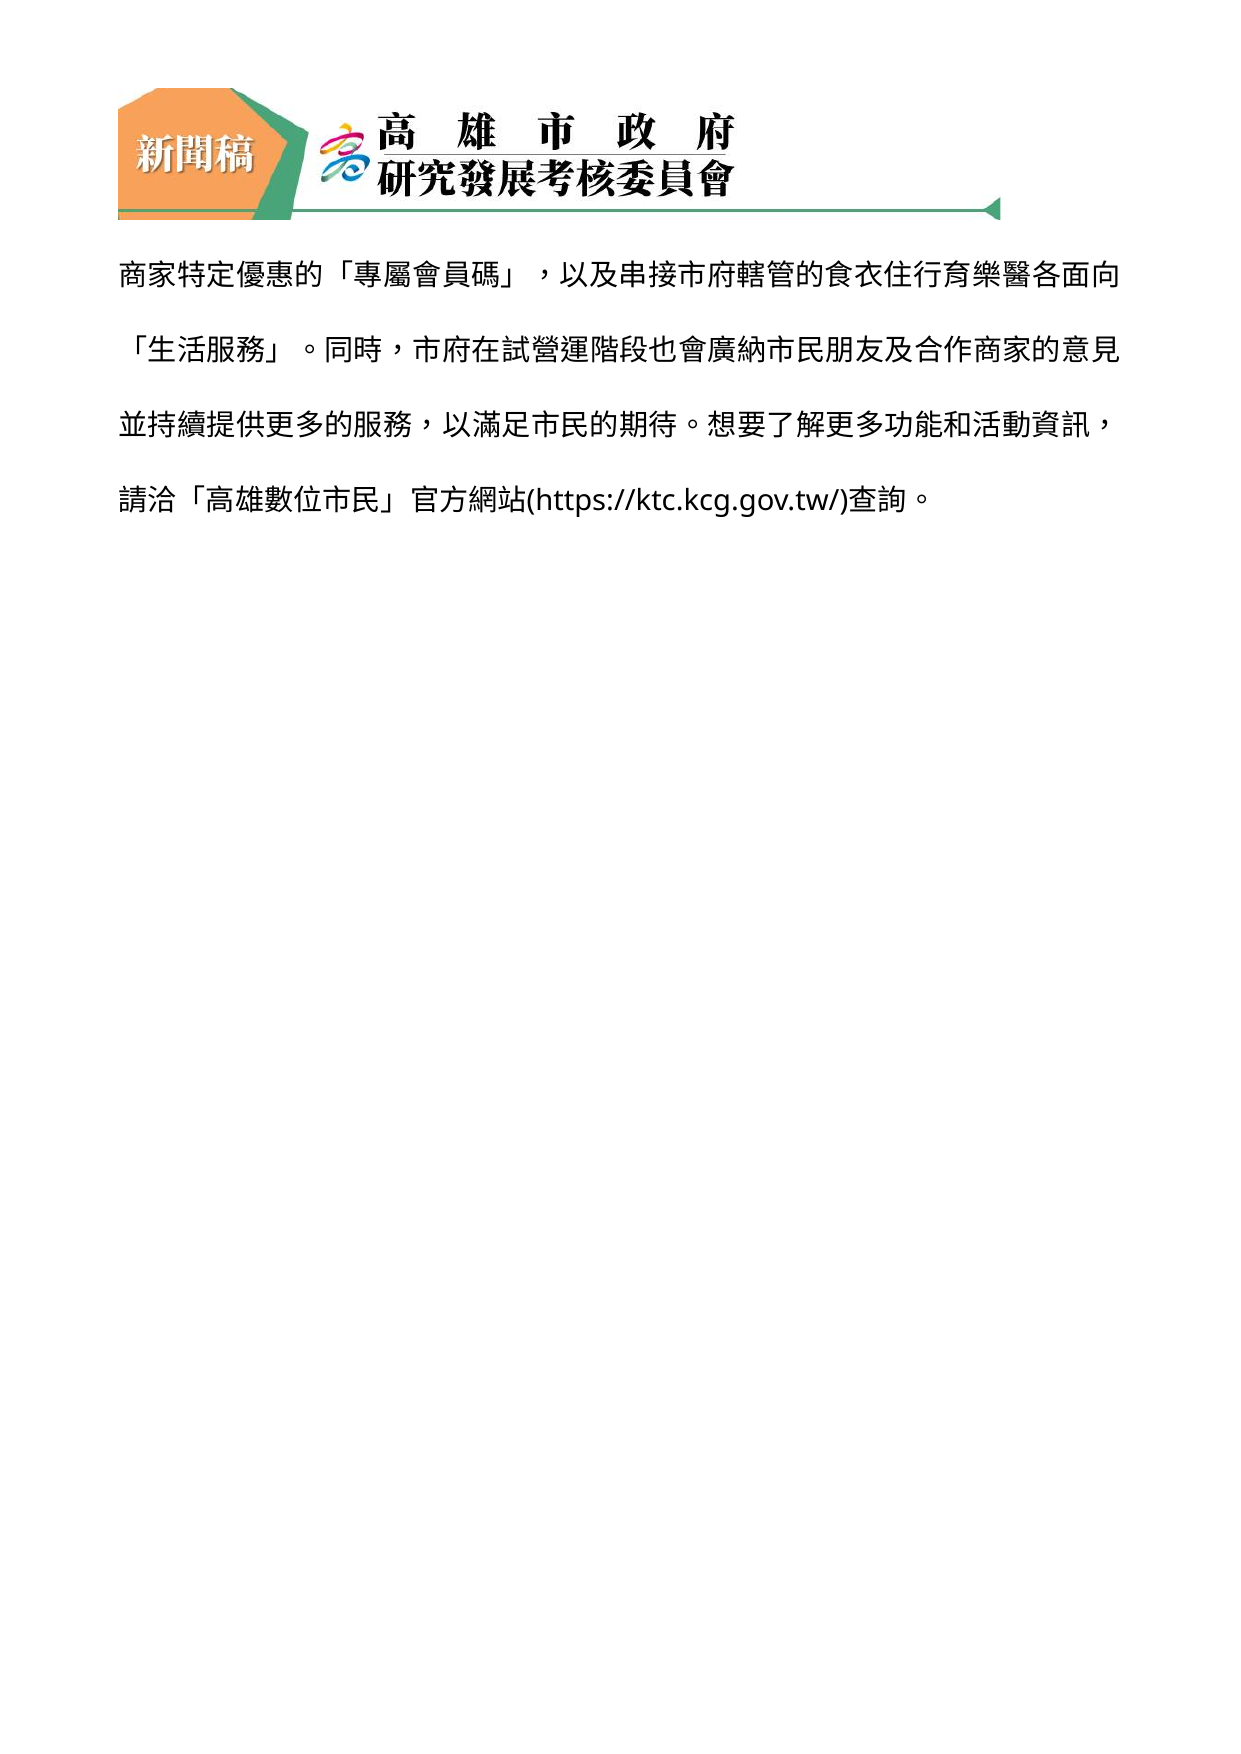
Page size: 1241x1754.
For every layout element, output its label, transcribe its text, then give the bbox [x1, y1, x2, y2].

text 「高雄數位市民」服務將推出七大功能，以期全面照顧每一位市民，包括在家就能輕鬆申辦市政業務的「便民一路通」及繳費免收手續費的「卡好付」，24小時提供市政諮詢的「智能客服」，可望鼓勵刺激消費的「高雄幣」，高雄快訊隨時一手掌握的「主動式資訊推播」，提供市府場館出入識別身分及合作商家特定優惠的「專屬會員碼」，以及串接市府轄管的食衣住行育樂醫各面向「生活服務」。同時，市府在試營運階段也會廣納市民朋友及合作商家的意見，並持續提供更多的服務，以滿足市民的期待。想要了解更多功能和活動資訊，請洽「高雄數位市民」官方網站(https://ktc.kcg.gov.tw/)查詢。 [118, 228, 1122, 528]
picture [118, 88, 1001, 220]
